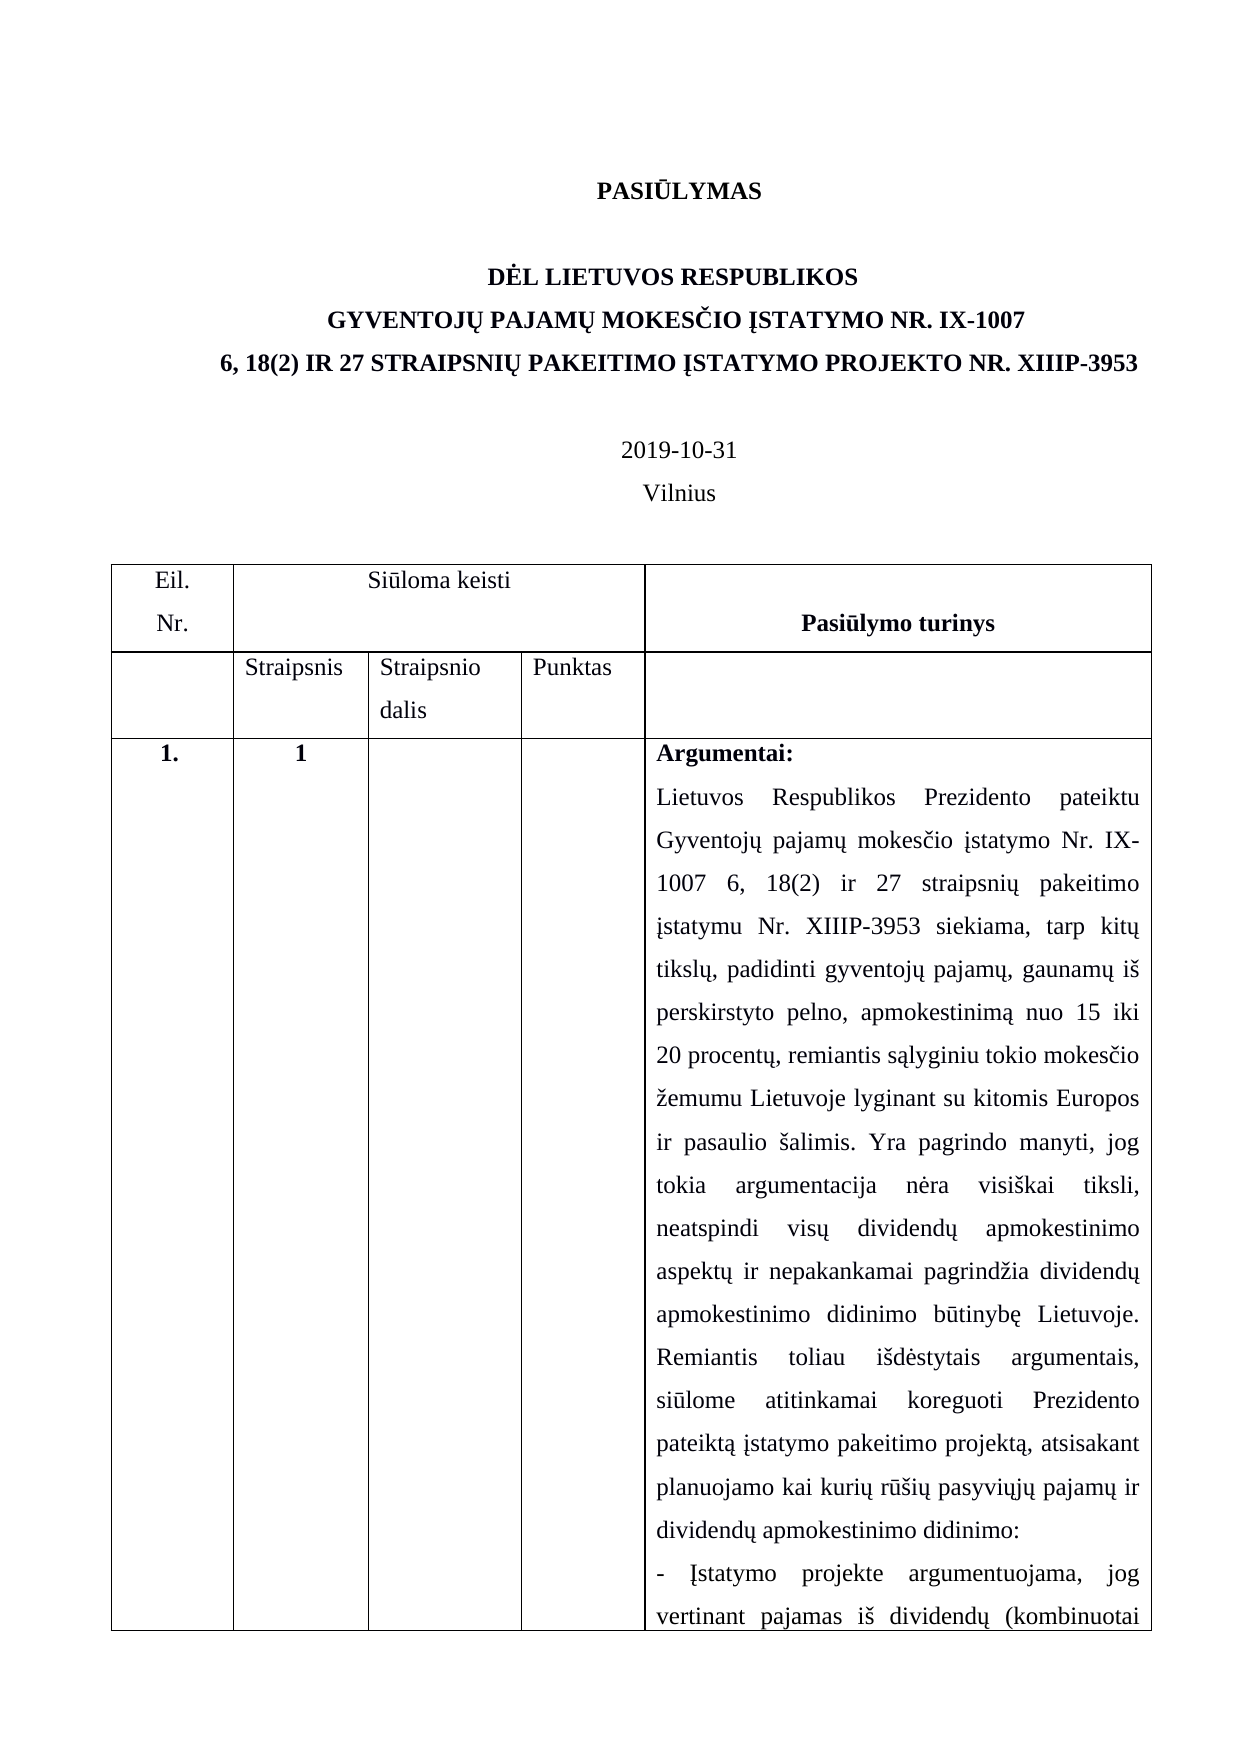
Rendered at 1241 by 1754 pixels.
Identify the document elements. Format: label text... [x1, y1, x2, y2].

table_cell Straipsnio dalis [369, 653, 521, 737]
table_cell 1 [234, 739, 368, 1630]
table_cell [646, 653, 1151, 737]
table_cell Straipsnis [234, 653, 368, 737]
text PASIŪLYMAS [177, 176, 1181, 205]
text DĖL LIETUVOS RESPUBLIKOS [177, 262, 1181, 291]
table_cell 1. [112, 739, 233, 1630]
table_header Pasiūlymo turinys [646, 565, 1151, 651]
table_header Siūloma keisti [234, 565, 644, 651]
text 6, 18(2) IR 27 STRAIPSNIŲ PAKEITIMO ĮSTATYMO PROJEKTO NR. XIIIP-3953 [177, 348, 1181, 377]
table_cell Punktas [522, 653, 644, 737]
table_cell Argumentai: Lietuvos Respublikos Prezidento pateiktu Gyventojų pajamų mokesčio įstatymo Nr. IX-1007 6, 18(2) ir 27 straipsnių pakeitimo įstatymu Nr. XIIIP-3953 siekiama, tarp kitų tikslų, padidinti gyventojų pajamų, gaunamų iš perskirstyto pelno, apmokestinimą nuo 15 iki 20 procentų, remiantis sąlyginiu tokio mokesčio žemumu Lietuvoje lyginant su kitomis Europos ir pasaulio šalimis. Yra pagrindo manyti, jog tokia argumentacija nėra visiškai tiksli, neatspindi visų dividendų apmokestinimo aspektų ir nepakankamai pagrindžia dividendų apmokestinimo didinimo būtinybę Lietuvoje. Remiantis toliau išdėstytais argumentais, siūlome atitinkamai koreguoti Prezidento pateiktą įstatymo pakeitimo projektą, atsisakant planuojamo kai kurių rūšių pasyviųjų pajamų ir dividendų apmokestinimo didinimo: - Įstatymo projekte argumentuojama, jog vertinant pajamas iš dividendų (kombinuotai [646, 739, 1151, 1630]
table_cell [112, 653, 233, 737]
text GYVENTOJŲ PAJAMŲ MOKESČIO ĮSTATYMO NR. IX-1007 [177, 305, 1181, 334]
text Vilnius [177, 478, 1181, 507]
table_cell [522, 739, 644, 1630]
table_header Eil. Nr. [112, 565, 233, 651]
text 2019-10-31 [177, 435, 1181, 463]
table_cell [369, 739, 521, 1630]
